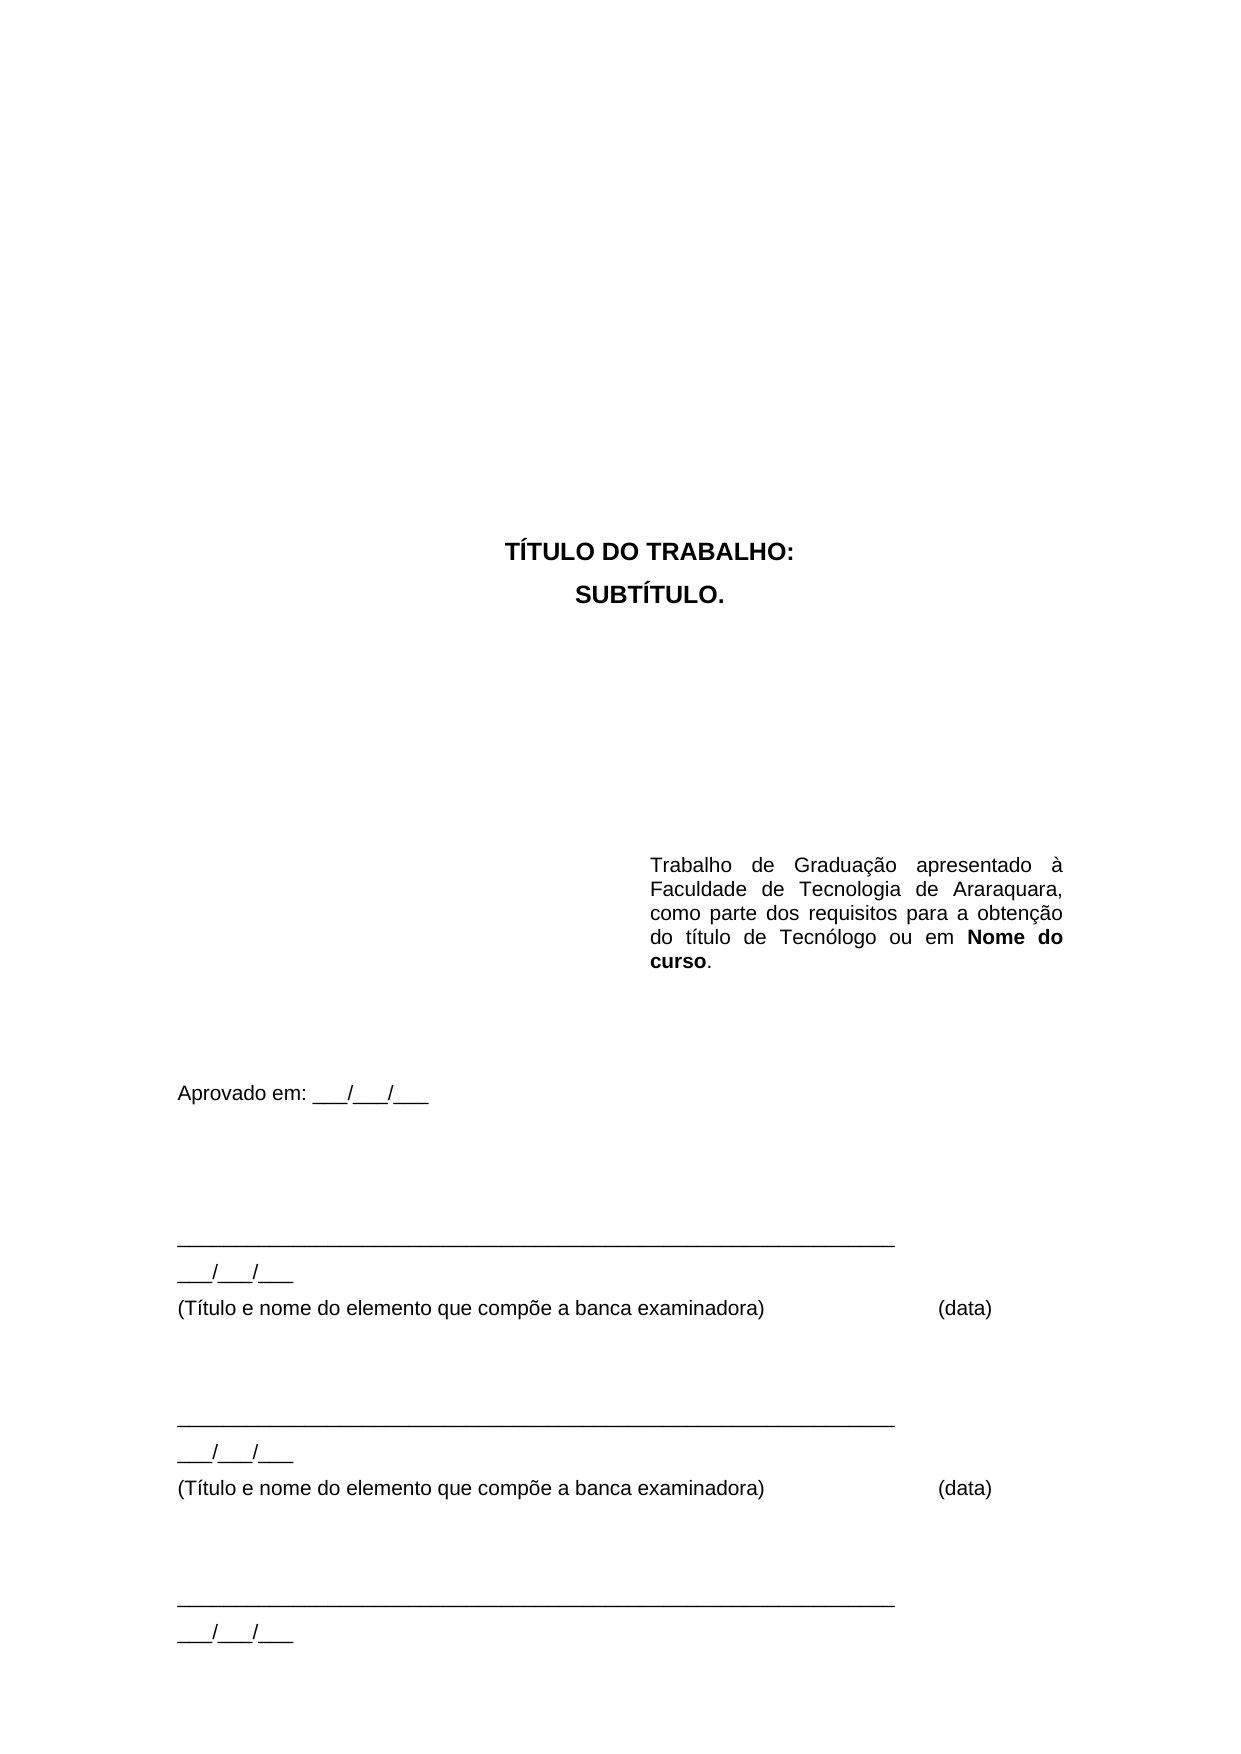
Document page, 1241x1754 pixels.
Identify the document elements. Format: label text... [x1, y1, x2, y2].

text ______________________________________________________________ ___/___/___ [177, 1224, 1045, 1284]
text Trabalho de Graduação apresentado à Faculdade de Tecnologia de Araraquara, como parte dos requisitos para a obtenção do título de Tecnólogo ou em Nome do curso. [650, 853, 1063, 973]
text ______________________________________________________________ ___/___/___ [177, 1583, 1045, 1643]
text (Título e nome do elemento que compõe a banca examinadora) (data) [177, 1476, 1045, 1500]
text (Título e nome do elemento que compõe a banca examinadora) (data) [177, 1296, 1045, 1320]
text Aprovado em: ___/___/___ [177, 1080, 1045, 1104]
text ______________________________________________________________ ___/___/___ [177, 1404, 1045, 1464]
text TÍTULO DO TRABALHO: [177, 537, 1122, 565]
text SUBTÍTULO. [177, 580, 1122, 608]
